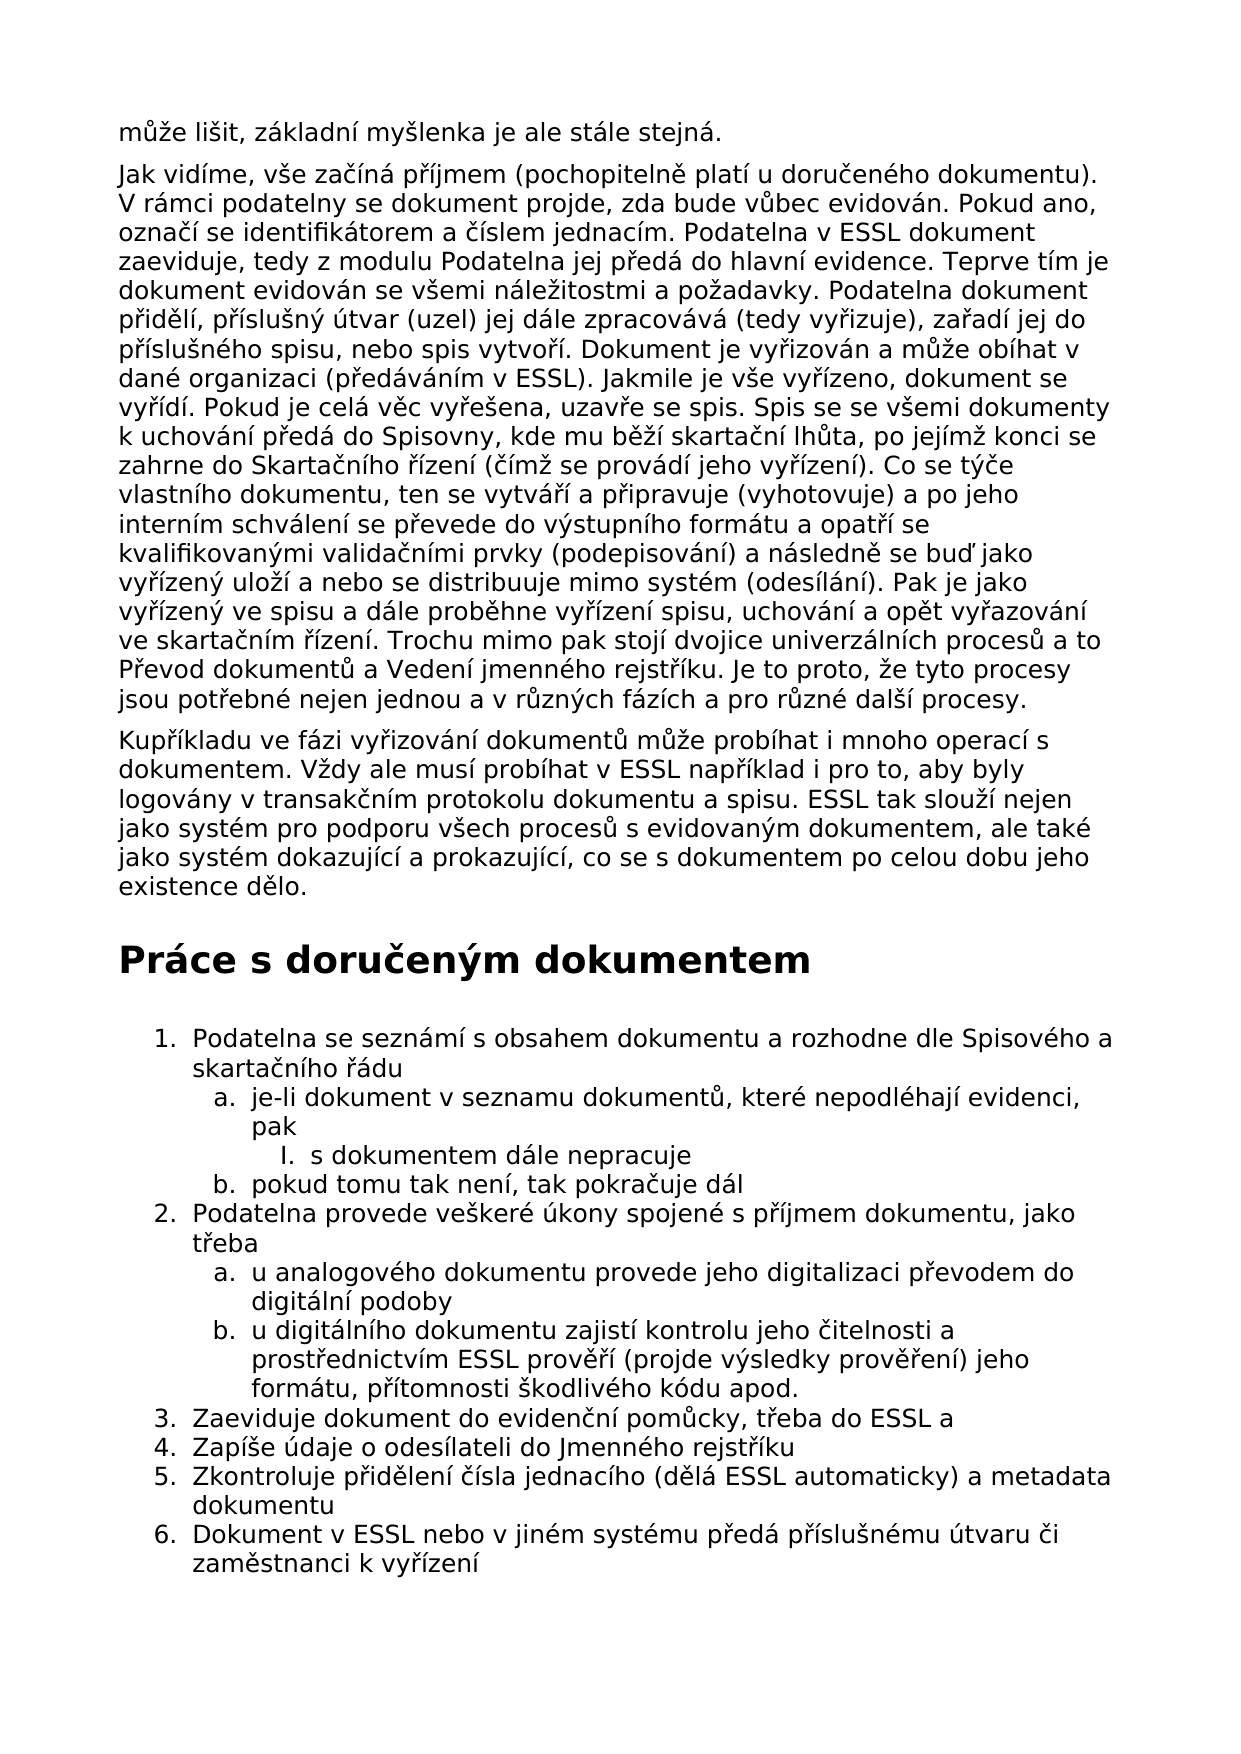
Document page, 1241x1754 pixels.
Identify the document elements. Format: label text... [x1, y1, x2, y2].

text Jak vidíme, vše začíná příjmem (pochopitelně platí u doručeného dokumentu). V rámci podatelny se dokument projde, zda bude vůbec evidován. Pokud ano, označí se identifikátorem a číslem jednacím. Podatelna v ESSL dokument zaeviduje, tedy z modulu Podatelna jej předá do hlavní evidence. Teprve tím je dokument evidován se všemi náležitostmi a požadavky. Podatelna dokument přidělí, příslušný útvar (uzel) jej dále zpracovává (tedy vyřizuje), zařadí jej do příslušného spisu, nebo spis vytvoří. Dokument je vyřizován a může obíhat v dané organizaci (předáváním v ESSL). Jakmile je vše vyřízeno, dokument se vyřídí. Pokud je celá věc vyřešena, uzavře se spis. Spis se se všemi dokumenty k uchování předá do Spisovny, kde mu běží skartační lhůta, po jejímž konci se zahrne do Skartačního řízení (čímž se provádí jeho vyřízení). Co se týče vlastního dokumentu, ten se vytváří a připravuje (vyhotovuje) a po jeho interním schválení se převede do výstupního formátu a opatří se kvalifikovanými validačními prvky (podepisování) a následně se buď jako vyřízený uloží a nebo se distribuuje mimo systém (odesílání). Pak je jako vyřízený ve spisu a dále proběhne vyřízení spisu, uchování a opět vyřazování ve skartačním řízení. Trochu mimo pak stojí dvojice univerzálních procesů a to Převod dokumentů a Vedení jmenného rejstříku. Je to proto, že tyto procesy jsou potřebné nejen jednou a v různých fázích a pro různé další procesy. [118, 160, 1122, 714]
subtitle Práce s doručeným dokumentem [118, 939, 1122, 983]
list Podatelna se seznámí s obsahem dokumentu a rozhodne dle Spisového a skartačního řádu [177, 1024, 1122, 1083]
list Podatelna provede veškeré úkony spojené s příjmem dokumentu, jako třeba [177, 1199, 1122, 1258]
list u digitálního dokumentu zajistí kontrolu jeho čitelnosti a prostřednictvím ESSL prověří (projde výsledky prověření) jeho formátu, přítomnosti škodlivého kódu apod. [236, 1316, 1122, 1404]
list pokud tomu tak není, tak pokračuje dál [236, 1170, 1122, 1199]
list je-li dokument v seznamu dokumentů, které nepodléhají evidenci, pak [236, 1083, 1122, 1141]
list Zapíše údaje o odesílateli do Jmenného rejstříku [177, 1433, 1122, 1462]
list u analogového dokumentu provede jeho digitalizaci převodem do digitální podoby [236, 1258, 1122, 1316]
text může lišit, základní myšlenka je ale stále stejná. [118, 118, 1122, 147]
list Zkontroluje přidělení čísla jednacího (dělá ESSL automaticky) a metadata dokumentu [177, 1462, 1122, 1520]
text Kupříkladu ve fázi vyřizování dokumentů může probíhat i mnoho operací s dokumentem. Vždy ale musí probíhat v ESSL například i pro to, aby byly logovány v transakčním protokolu dokumentu a spisu. ESSL tak slouží nejen jako systém pro podporu všech procesů s evidovaným dokumentem, ale také jako systém dokazující a prokazující, co se s dokumentem po celou dobu jeho existence dělo. [118, 726, 1122, 901]
list Zaeviduje dokument do evidenční pomůcky, třeba do ESSL a [177, 1404, 1122, 1433]
list Dokument v ESSL nebo v jiném systému předá příslušnému útvaru či zaměstnanci k vyřízení [177, 1520, 1122, 1579]
list s dokumentem dále nepracuje [295, 1141, 1122, 1170]
